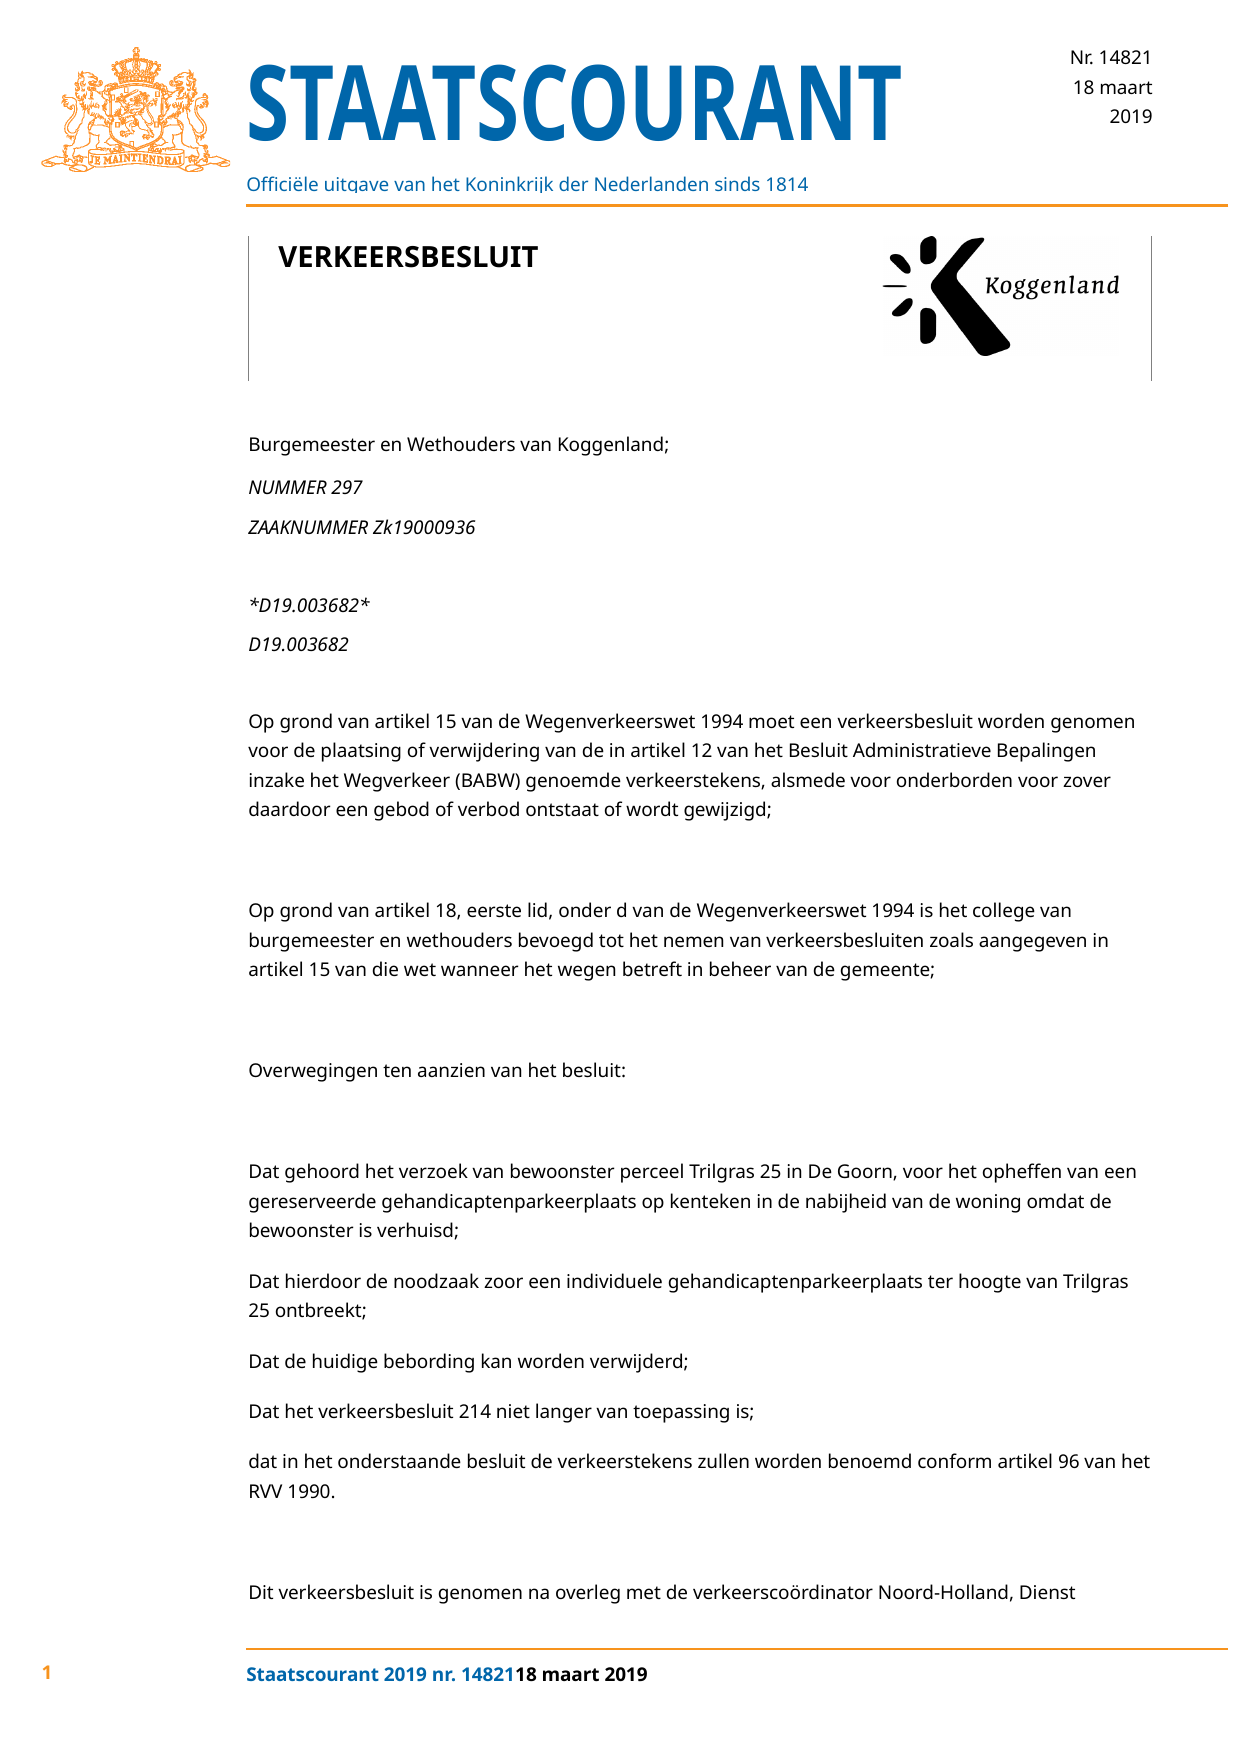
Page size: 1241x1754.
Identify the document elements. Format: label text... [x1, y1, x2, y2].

picture [882, 236, 1119, 356]
text Overwegingen ten aanzien van het besluit: [248, 1057, 1152, 1083]
picture [41, 47, 231, 172]
text Op grond van artikel 15 van de Wegenverkeerswet 1994 moet een verkeersbesluit worden genomen voor de plaatsing of verwijdering van de in artikel 12 van het Besluit Administratieve Bepalingen inzake het Wegverkeer (BABW) genoemde verkeerstekens, alsmede voor onderborden voor zover daardoor een gebod of verbod ontstaat of wordt gewijzigd; [248, 708, 1152, 822]
text Dit verkeersbesluit is genomen na overleg met de verkeerscoördinator Noord-Holland, Dienst [248, 1579, 1152, 1605]
text Dat de huidige bebording kan worden verwijderd; [248, 1348, 1152, 1373]
text NUMMER 297 [248, 474, 1152, 500]
text dat in het onderstaande besluit de verkeerstekens zullen worden benoemd conform artikel 96 van het RVV 1990. [248, 1449, 1152, 1504]
text Op grond van artikel 18, eerste lid, onder d van de Wegenverkeerswet 1994 is het college van burgemeester en wethouders bevoegd tot het nemen van verkeersbesluiten zoals aangegeven in artikel 15 van die wet wanneer het wegen betreft in beheer van de gemeente; [248, 897, 1152, 982]
text *D19.003682* [248, 592, 1152, 618]
table_header VERKEERSBESLUIT [249, 236, 850, 381]
text Dat gehoord het verzoek van bewoonster perceel Trilgras 25 in De Goorn, voor het opheffen van een gereserveerde gehandicaptenparkeerplaats op kenteken in de nabijheid van de woning omdat de bewoonster is verhuisd; [248, 1158, 1152, 1243]
text Dat hierdoor de noodzaak zoor een individuele gehandicaptenparkeerplaats ter hoogte van Trilgras 25 ontbreekt; [248, 1268, 1152, 1323]
text Dat het verkeersbesluit 214 niet langer van toepassing is; [248, 1398, 1152, 1424]
text Burgemeester en Wethouders van Koggenland; [248, 431, 1152, 457]
text ZAAKNUMMER Zk19000936 [248, 514, 1152, 539]
text D19.003682 [248, 632, 1152, 657]
table_header [850, 236, 1151, 381]
